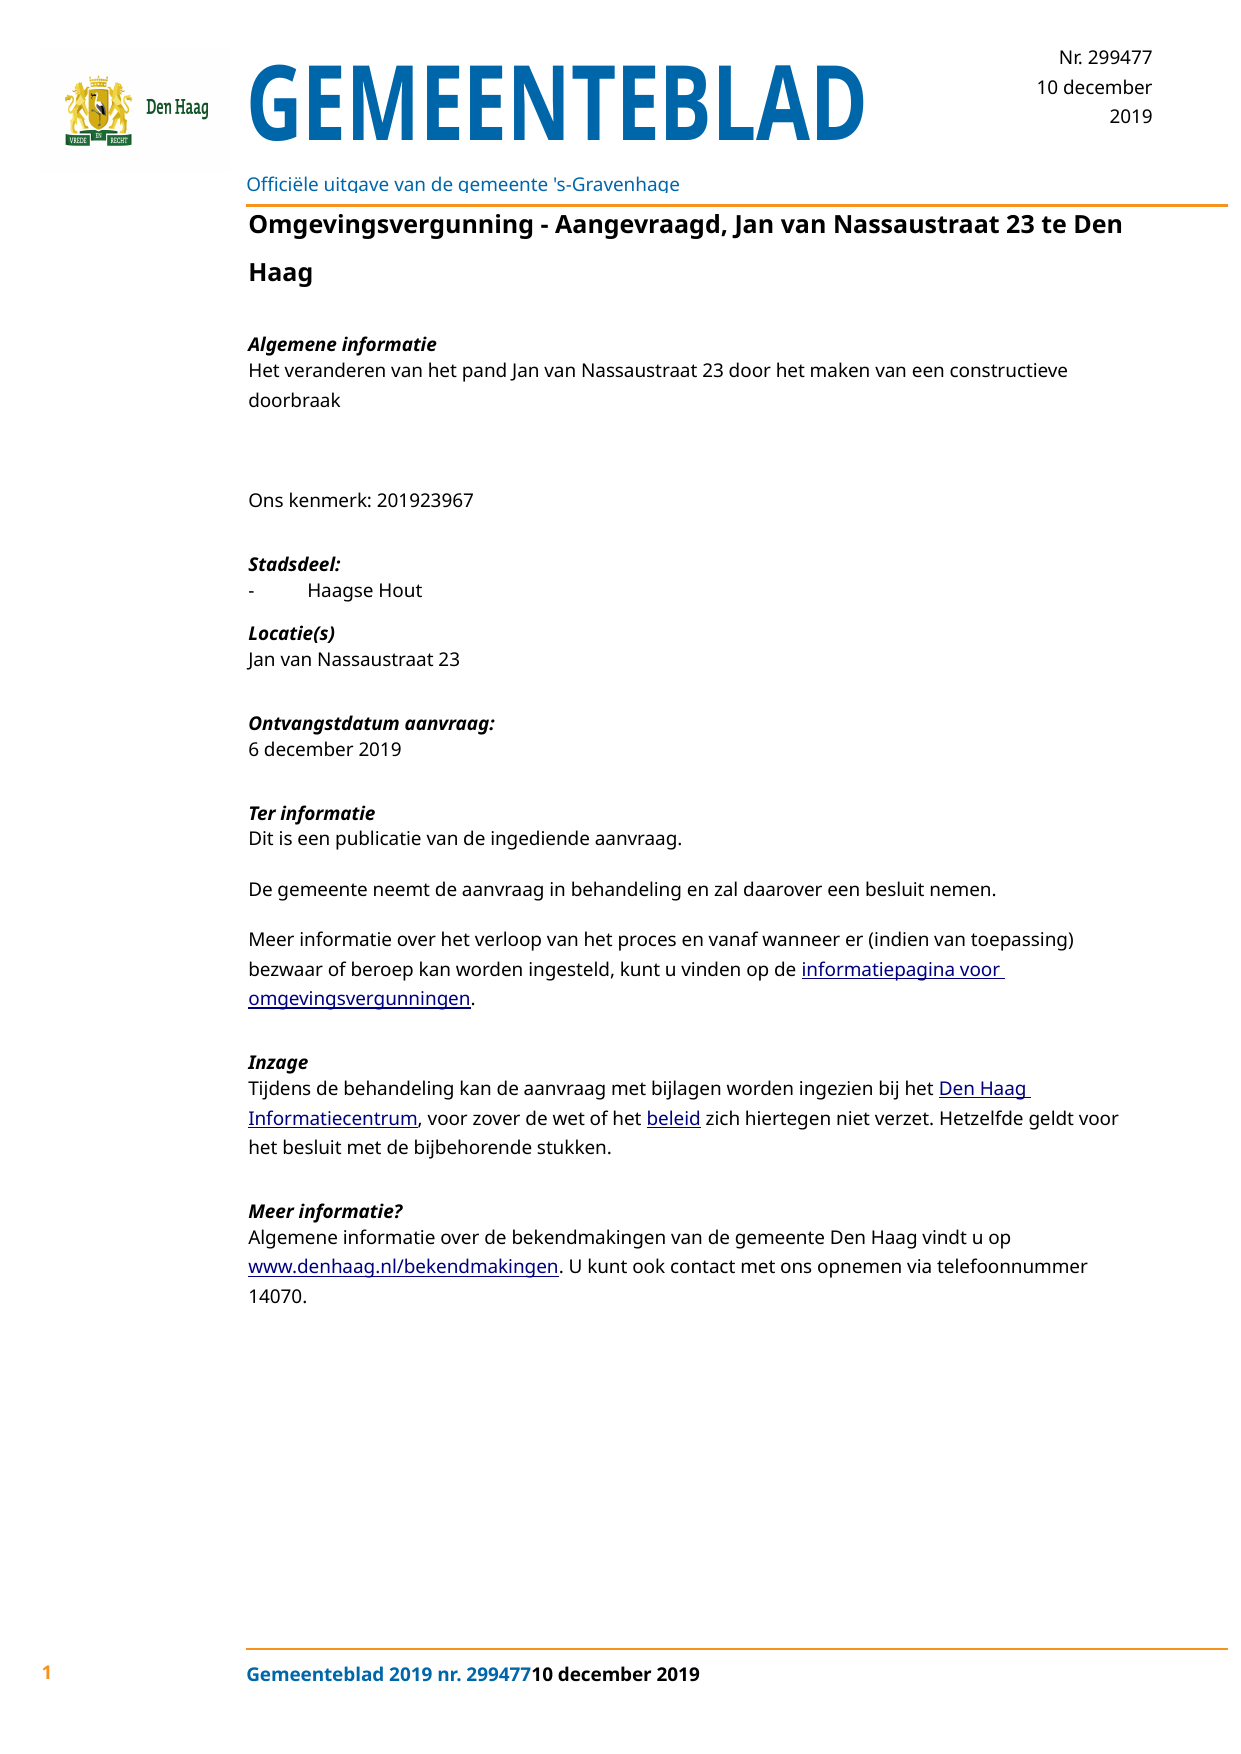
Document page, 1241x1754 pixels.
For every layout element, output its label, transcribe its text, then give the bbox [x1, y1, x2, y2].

list Haagse Hout [248, 577, 1152, 603]
text Ter informatie [248, 800, 1152, 826]
text Ons kenmerk: 201923967 [248, 488, 1152, 513]
text Meer informatie over het verloop van het proces en vanaf wanneer er (indien van toepassing) bezwaar of beroep kan worden ingesteld, kunt u vinden op de informatiepagina voor omgevingsvergunningen. [248, 926, 1152, 1011]
text Het veranderen van het pand Jan van Nassaustraat 23 door het maken van een constructieve doorbraak [248, 357, 1152, 412]
text Meer informatie? [248, 1198, 1152, 1224]
text Algemene informatie [248, 331, 1152, 357]
text 6 december 2019 [248, 736, 1152, 762]
text De gemeente neemt de aanvraag in behandeling en zal daarover een besluit nemen. [248, 876, 1152, 902]
text Omgevingsvergunning - Aangevraagd, Jan van Nassaustraat 23 te Den Haag [248, 207, 1152, 288]
text Stadsdeel: [248, 552, 1152, 577]
text Algemene informatie over de bekendmakingen van de gemeente Den Haag vindt u op www.denhaag.nl/bekendmakingen. U kunt ook contact met ons opnemen via telefoonnummer 14070. [248, 1224, 1152, 1309]
text Tijdens de behandeling kan de aanvraag met bijlagen worden ingezien bij het Den Haag Informatiecentrum, voor zover de wet of het beleid zich hiertegen niet verzet. Hetzelfde geldt voor het besluit met de bijbehorende stukken. [248, 1075, 1152, 1160]
text Jan van Nassaustraat 23 [248, 646, 1152, 672]
text Inzage [248, 1049, 1152, 1075]
text Ontvangstdatum aanvraag: [248, 710, 1152, 736]
text Dit is een publicatie van de ingediende aanvraag. [248, 826, 1152, 851]
picture [41, 47, 231, 172]
text Locatie(s) [248, 620, 1152, 646]
